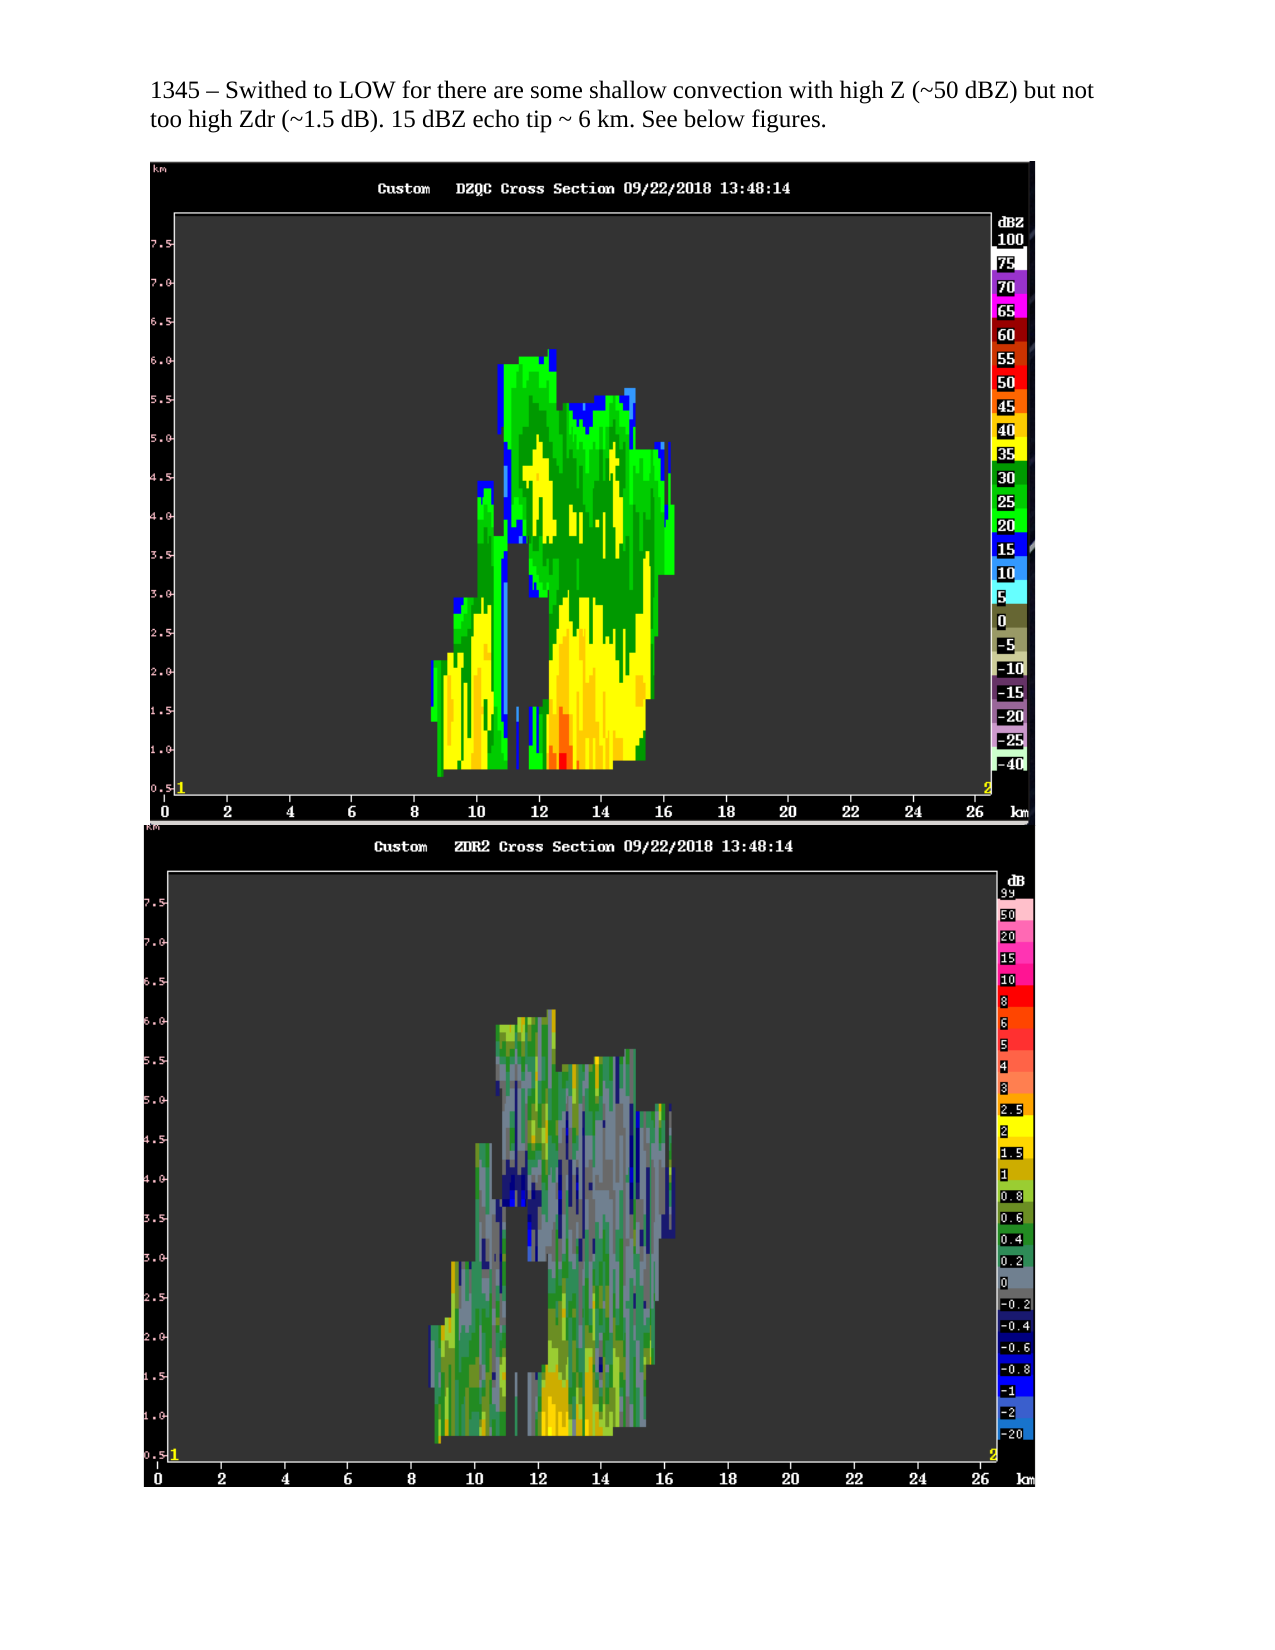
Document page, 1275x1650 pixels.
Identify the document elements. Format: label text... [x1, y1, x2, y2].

text 1345 – Swithed to LOW for there are some shallow convection with high Z (~50 dBZ) but not too high Zdr (~1.5 dB). 15 dBZ echo tip ~ 6 km. See below figures. [150, 75, 1125, 132]
picture [143, 161, 1036, 1487]
